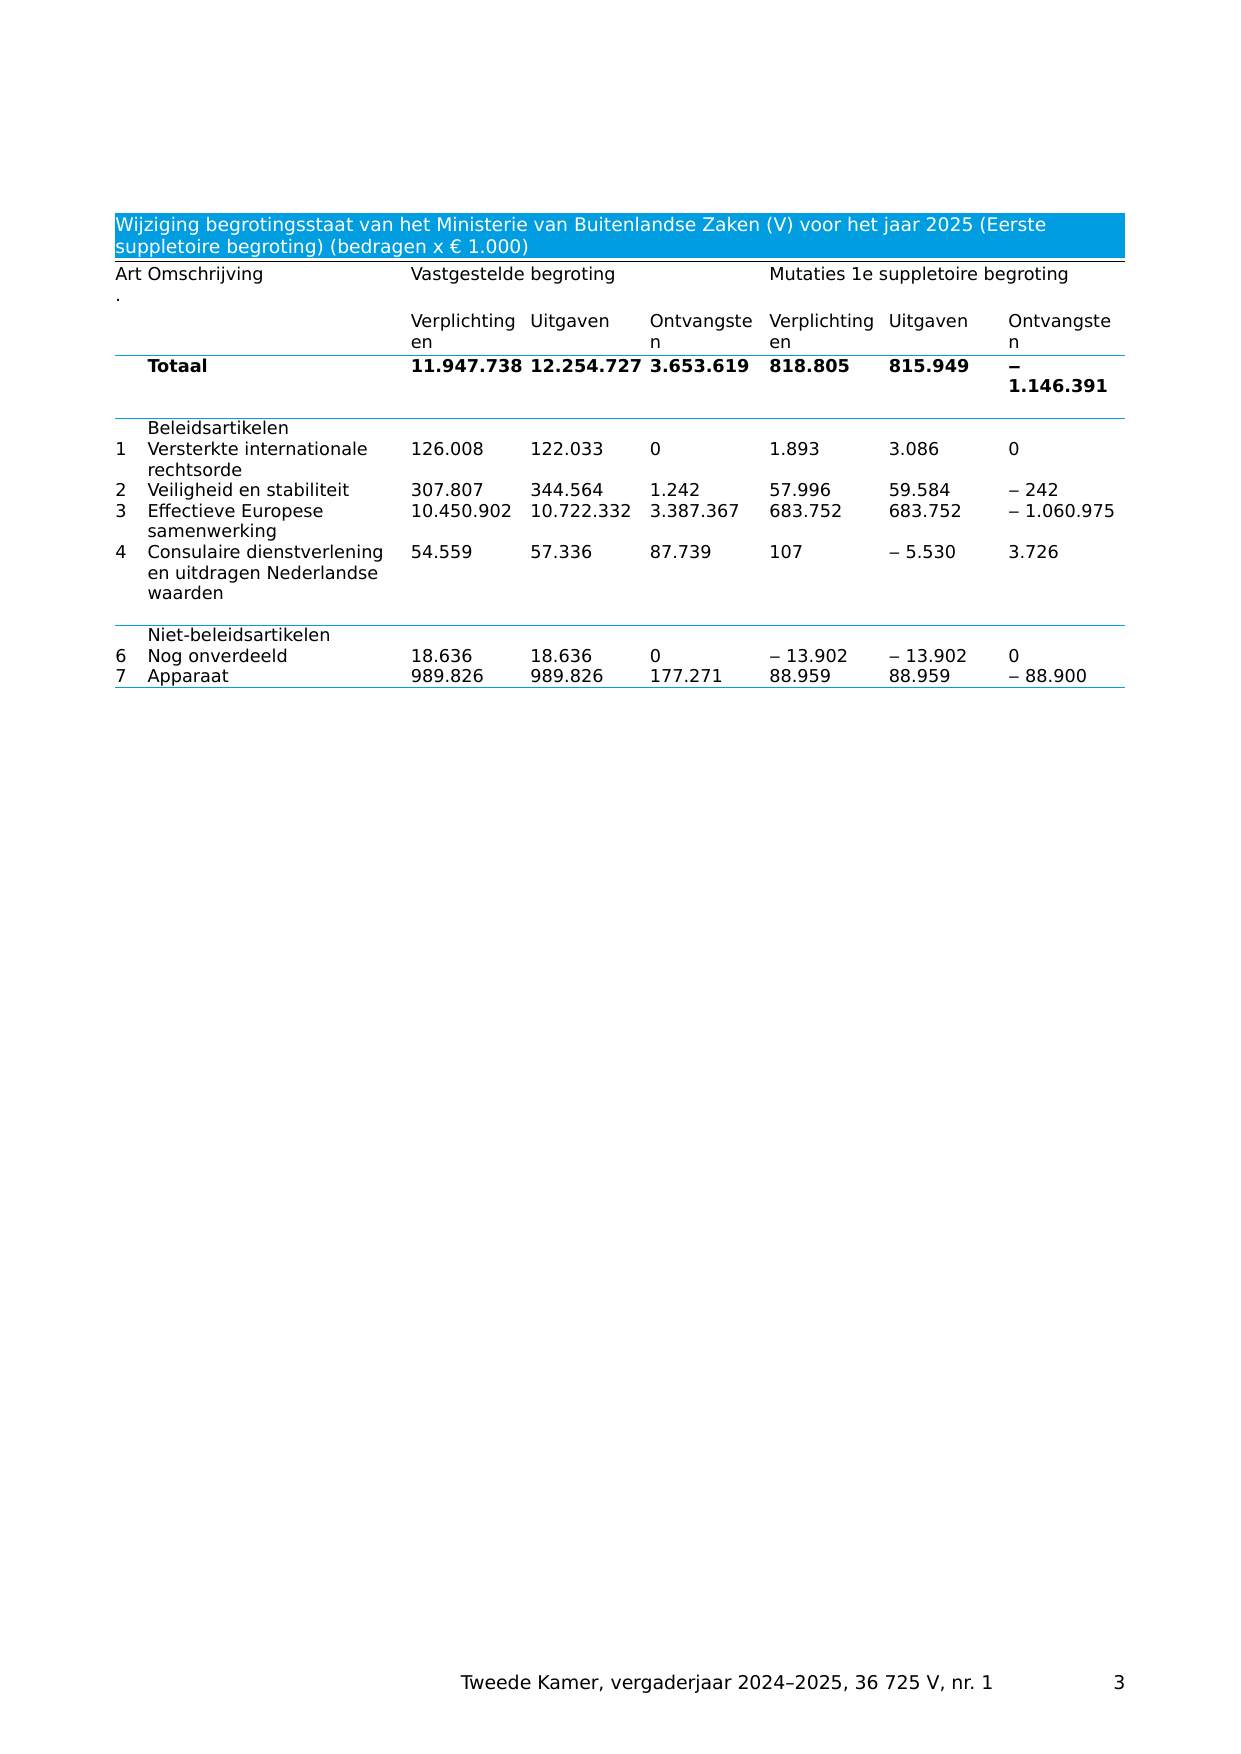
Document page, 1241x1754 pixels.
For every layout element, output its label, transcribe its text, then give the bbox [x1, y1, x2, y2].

table_cell [1005, 626, 1125, 646]
table_cell Uitgaven [886, 308, 1005, 355]
table_cell [527, 626, 647, 646]
table_cell [886, 626, 1005, 646]
table_cell Nog onverdeeld [144, 646, 408, 666]
table_cell [115, 356, 144, 397]
table_cell Veiligheid en stabiliteit [144, 480, 408, 501]
table_cell [766, 604, 886, 624]
table_cell 1.242 [647, 480, 766, 501]
table_cell 344.564 [527, 480, 647, 501]
table_cell 18.636 [527, 646, 647, 666]
table_cell 11.947.738 [408, 356, 527, 397]
table_cell 6 [115, 646, 144, 666]
table_cell 10.722.332 [527, 501, 647, 542]
table_cell 818.805 [766, 356, 886, 397]
table_cell 1 [115, 439, 144, 480]
table_cell 0 [1005, 439, 1125, 480]
table_cell 122.033 [527, 439, 647, 480]
table_cell ‒ 242 [1005, 480, 1125, 501]
table_cell 88.959 [766, 666, 886, 687]
table_cell 989.826 [408, 666, 527, 687]
table_cell [647, 604, 766, 624]
table_cell ‒ 5.530 [886, 542, 1005, 604]
table_cell 12.254.727 [527, 356, 647, 397]
table_cell [647, 397, 766, 418]
table_cell [115, 626, 144, 646]
table_cell [408, 419, 527, 439]
table_cell [144, 397, 408, 418]
table_cell [408, 604, 527, 624]
table_cell [886, 419, 1005, 439]
table_cell [527, 604, 647, 624]
table_cell Niet-beleidsartikelen [144, 626, 408, 646]
table_cell 177.271 [647, 666, 766, 687]
table_cell Verplichtingen [766, 308, 886, 355]
table_cell 87.739 [647, 542, 766, 604]
table_cell 7 [115, 666, 144, 687]
table_cell [766, 397, 886, 418]
table_cell 307.807 [408, 480, 527, 501]
table_cell [115, 308, 144, 355]
table_cell [1005, 419, 1125, 439]
table_cell Ontvangsten [647, 308, 766, 355]
table_cell 3.726 [1005, 542, 1125, 604]
table_cell ‒ 1.146.391 [1005, 356, 1125, 397]
table_cell 107 [766, 542, 886, 604]
table_cell 4 [115, 542, 144, 604]
table_cell Apparaat [144, 666, 408, 687]
table_cell Omschrijving [144, 262, 408, 308]
table_cell 18.636 [408, 646, 527, 666]
table_cell 3.653.619 [647, 356, 766, 397]
table_cell Consulaire dienstverlening en uitdragen Nederlandse waarden [144, 542, 408, 604]
table_cell [408, 626, 527, 646]
table_cell ‒ 13.902 [766, 646, 886, 666]
table_cell [1005, 604, 1125, 624]
table_cell 3.086 [886, 439, 1005, 480]
table_cell [647, 419, 766, 439]
table_cell ‒ 13.902 [886, 646, 1005, 666]
table_cell ‒ 1.060.975 [1005, 501, 1125, 542]
table_cell 88.959 [886, 666, 1005, 687]
table_cell [886, 604, 1005, 624]
table_cell 989.826 [527, 666, 647, 687]
table_cell Totaal [144, 356, 408, 397]
table_cell Effectieve Europese samenwerking [144, 501, 408, 542]
table_cell 815.949 [886, 356, 1005, 397]
table_cell 2 [115, 480, 144, 501]
table_cell ‒ 88.900 [1005, 666, 1125, 687]
table_cell [115, 397, 144, 418]
table_cell [647, 626, 766, 646]
table_cell [766, 626, 886, 646]
table_cell [766, 419, 886, 439]
table_cell 57.996 [766, 480, 886, 501]
table_cell [115, 419, 144, 439]
table_cell 0 [1005, 646, 1125, 666]
table_cell 54.559 [408, 542, 527, 604]
table_cell [886, 397, 1005, 418]
table_cell Uitgaven [527, 308, 647, 355]
table_cell Versterkte internationale rechtsorde [144, 439, 408, 480]
table_cell [144, 604, 408, 624]
table_cell 1.893 [766, 439, 886, 480]
table_cell 59.584 [886, 480, 1005, 501]
table_cell Mutaties 1e suppletoire begroting [766, 262, 1125, 308]
table_cell [408, 397, 527, 418]
table_cell [115, 604, 144, 624]
table_cell 3 [115, 501, 144, 542]
table_cell 0 [647, 646, 766, 666]
table_cell Verplichtingen [408, 308, 527, 355]
table_cell 683.752 [886, 501, 1005, 542]
table_cell 0 [647, 439, 766, 480]
table_cell 683.752 [766, 501, 886, 542]
table_cell Beleidsartikelen [144, 419, 408, 439]
table_cell 126.008 [408, 439, 527, 480]
table_cell 57.336 [527, 542, 647, 604]
table_cell Art. [115, 262, 144, 308]
table_cell Vastgestelde begroting [408, 262, 766, 308]
table_cell 10.450.902 [408, 501, 527, 542]
table_cell [527, 419, 647, 439]
table_cell [1005, 397, 1125, 418]
table_cell Ontvangsten [1005, 308, 1125, 355]
table_cell 3.387.367 [647, 501, 766, 542]
table_cell [527, 397, 647, 418]
table_cell [144, 308, 408, 355]
